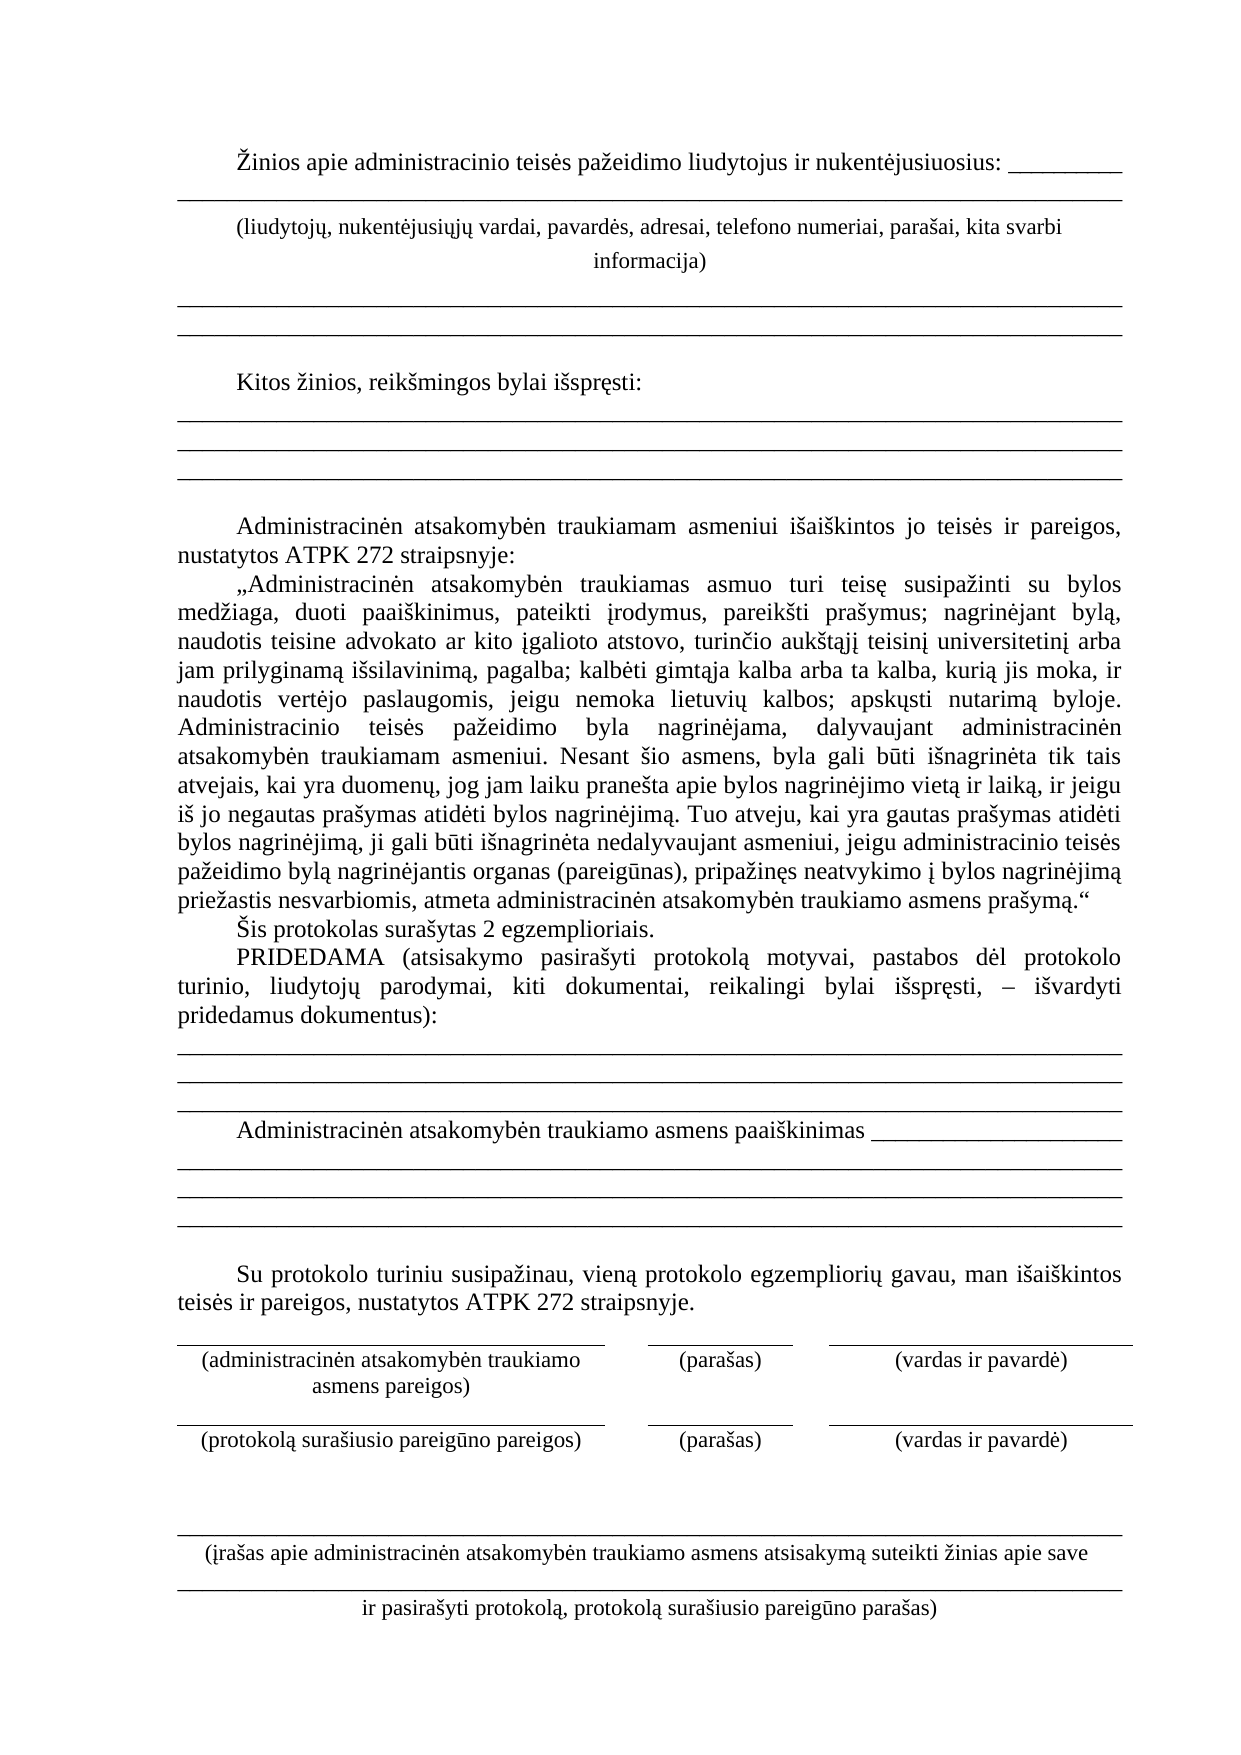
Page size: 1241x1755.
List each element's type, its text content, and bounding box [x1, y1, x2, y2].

text (liudytojų, nukentėjusiųjų vardai, pavardės, adresai, telefono numeriai, parašai, kita svarbi informacija) [177, 213, 1122, 281]
text PRIDEDAMA (atsisakymo pasirašyti protokolą motyvai, pastabos dėl protokolo turinio, liudytojų parodymai, kiti dokumentai, reikalingi bylai išspręsti, – išvardyti pridedamus dokumentus): [177, 942, 1122, 1029]
table_cell [605, 1399, 648, 1425]
table_header (vardas ir pavardė) [829, 1346, 1133, 1399]
table_header [793, 1345, 829, 1399]
text _ [177, 1144, 1122, 1169]
text _ [177, 1086, 1122, 1111]
text ir pasirašyti protokolą, protokolą surašiusio pareigūno parašas) [177, 1594, 1122, 1620]
text _ [177, 1565, 1122, 1590]
text _ [177, 454, 1122, 479]
table_cell [829, 1399, 1133, 1425]
text Šis protokolas surašytas 2 egzemplioriais. [177, 914, 1122, 942]
table_cell (vardas ir pavardė) [829, 1426, 1133, 1452]
text _ [177, 1057, 1122, 1082]
text „Administracinėn atsakomybėn traukiamas asmuo turi teisę susipažinti su bylos medžiaga, duoti paaiškinimus, pateikti įrodymus, pareikšti prašymus; nagrinėjant bylą, naudotis teisine advokato ar kito įgalioto atstovo, turinčio aukštąjį teisinį universitetinį arba jam prilyginamą išsilavinimą, pagalba; kalbėti gimtąja kalba arba ta kalba, kurią jis moka, ir naudotis vertėjo paslaugomis, jeigu nemoka lietuvių kalbos; apskųsti nutarimą byloje. Administracinio teisės pažeidimo byla nagrinėjama, dalyvaujant administracinėn atsakomybėn traukiamam asmeniui. Nesant šio asmens, byla gali būti išnagrinėta tik tais atvejais, kai yra duomenų, jog jam laiku pranešta apie bylos nagrinėjimo vietą ir laiką, ir jeigu iš jo negautas prašymas atidėti bylos nagrinėjimą. Tuo atveju, kai yra gautas prašymas atidėti bylos nagrinėjimą, ji gali būti išnagrinėta nedalyvaujant asmeniui, jeigu administracinio teisės pažeidimo bylą nagrinėjantis organas (pareigūnas), pripažinęs neatvykimo į bylos nagrinėjimą priežastis nesvarbiomis, atmeta administracinėn atsakomybėn traukiamo asmens prašymą.“ [177, 569, 1122, 914]
table_header (parašas) [648, 1346, 793, 1399]
table_cell [605, 1425, 648, 1452]
table_cell [793, 1399, 829, 1425]
text _ [177, 1201, 1122, 1226]
text _ [177, 396, 1122, 421]
text _ [177, 1172, 1122, 1197]
text Administracinėn atsakomybėn traukiamam asmeniui išaiškintos jo teisės ir pareigos, nustatytos ATPK 272 straipsnyje: [177, 511, 1122, 569]
text _ [177, 310, 1122, 335]
text _ [177, 1510, 1122, 1535]
text (įrašas apie administracinėn atsakomybėn traukiamo asmens atsisakymą suteikti žinias apie save [177, 1539, 1122, 1565]
table_cell [177, 1399, 605, 1425]
text _ [177, 281, 1122, 306]
table_cell [648, 1399, 793, 1425]
table_cell (parašas) [648, 1426, 793, 1452]
text _ [177, 1029, 1122, 1054]
text Administracinėn atsakomybėn traukiamo asmens paaiškinimas [177, 1115, 1122, 1144]
text _ [177, 176, 1122, 200]
table_header [605, 1345, 648, 1399]
text _ [177, 425, 1122, 450]
text [177, 201, 1122, 213]
text Žinios apie administracinio teisės pažeidimo liudytojus ir nukentėjusiuosius: [177, 147, 1122, 176]
table_header (administracinėn atsakomybėn traukiamo asmens pareigos) [177, 1346, 605, 1399]
text Su protokolo turiniu susipažinau, vieną protokolo egzempliorių gavau, man išaiškintos teisės ir pareigos, nustatytos ATPK 272 straipsnyje. [177, 1259, 1122, 1316]
table_cell [793, 1425, 829, 1452]
text Kitos žinios, reikšmingos bylai išspręsti: [177, 367, 1122, 396]
table_cell (protokolą surašiusio pareigūno pareigos) [177, 1426, 605, 1452]
